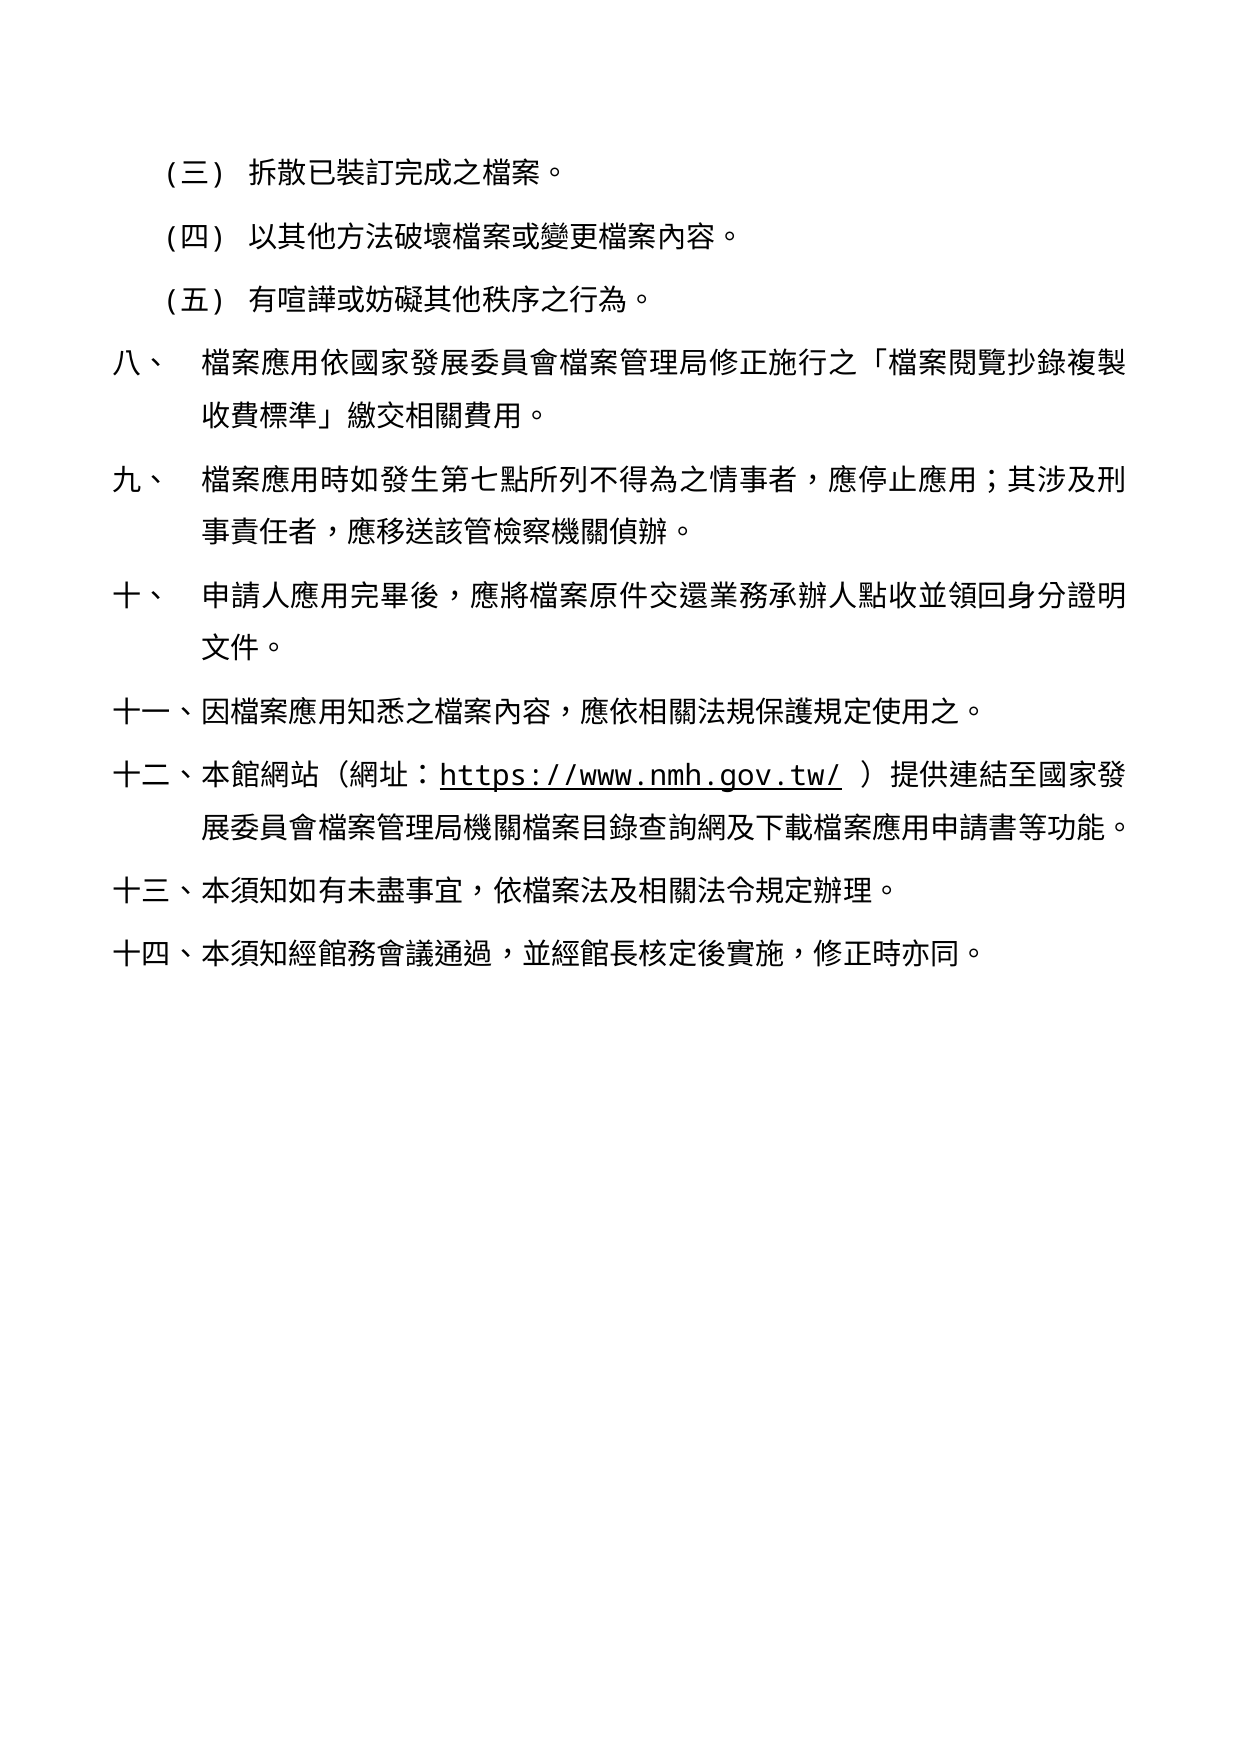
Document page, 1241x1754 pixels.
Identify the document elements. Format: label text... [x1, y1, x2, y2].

list 檔案應用時如發生第七點所列不得為之情事者，應停止應用；其涉及刑事責任者，應移送該管檢察機關偵辦。 [112, 456, 1128, 551]
list 本館網站（網址：https://www.nmh.gov.tw/ ）提供連結至國家發展委員會檔案管理局機關檔案目錄查詢網及下載檔案應用申請書等功能。 [112, 751, 1128, 847]
list 以其他方法破壞檔案或變更檔案內容。 [162, 213, 1128, 256]
list 本須知經館務會議通過，並經館長核定後實施，修正時亦同。 [112, 931, 1128, 973]
list 申請人應用完畢後，應將檔案原件交還業務承辦人點收並領回身分證明文件。 [112, 572, 1128, 667]
list 有喧譁或妨礙其他秩序之行為。 [162, 277, 1128, 319]
list 因檔案應用知悉之檔案內容，應依相關法規保護規定使用之。 [112, 688, 1128, 730]
list 拆散已裝訂完成之檔案。 [162, 150, 1128, 192]
list 本須知如有未盡事宜，依檔案法及相關法令規定辦理。 [112, 867, 1128, 910]
list 檔案應用依國家發展委員會檔案管理局修正施行之「檔案閱覽抄錄複製收費標準」繳交相關費用。 [112, 340, 1128, 435]
